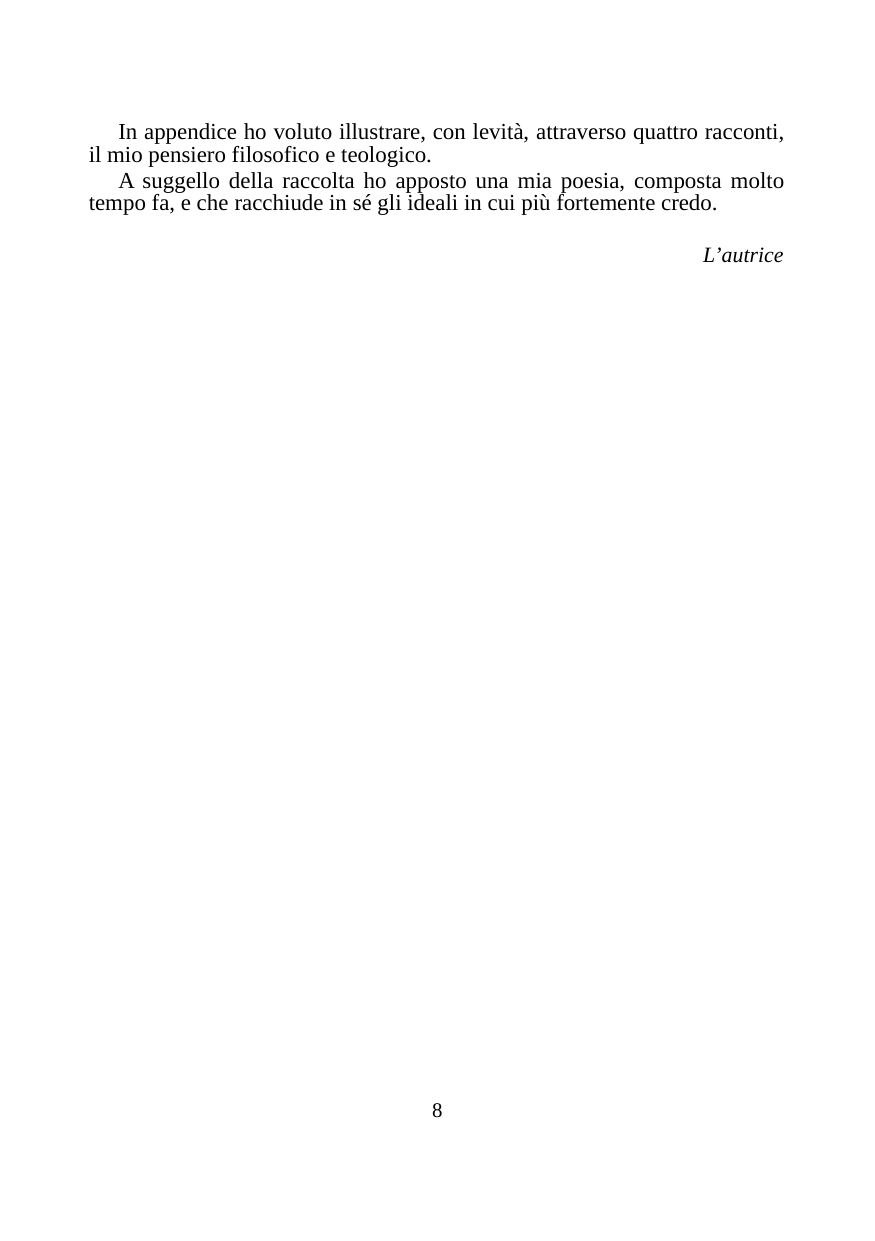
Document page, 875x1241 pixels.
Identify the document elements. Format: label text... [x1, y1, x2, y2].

text L’autrice [88, 242, 786, 267]
text In appendice ho voluto illustrare, con levità, attraverso quattro racconti, il mio pensiero filosofico e teologico. [88, 118, 786, 167]
text A suggello della raccolta ho apposto una mia poesia, composta molto tempo fa, e che racchiude in sé gli ideali in cui più fortemente credo. [88, 167, 786, 216]
